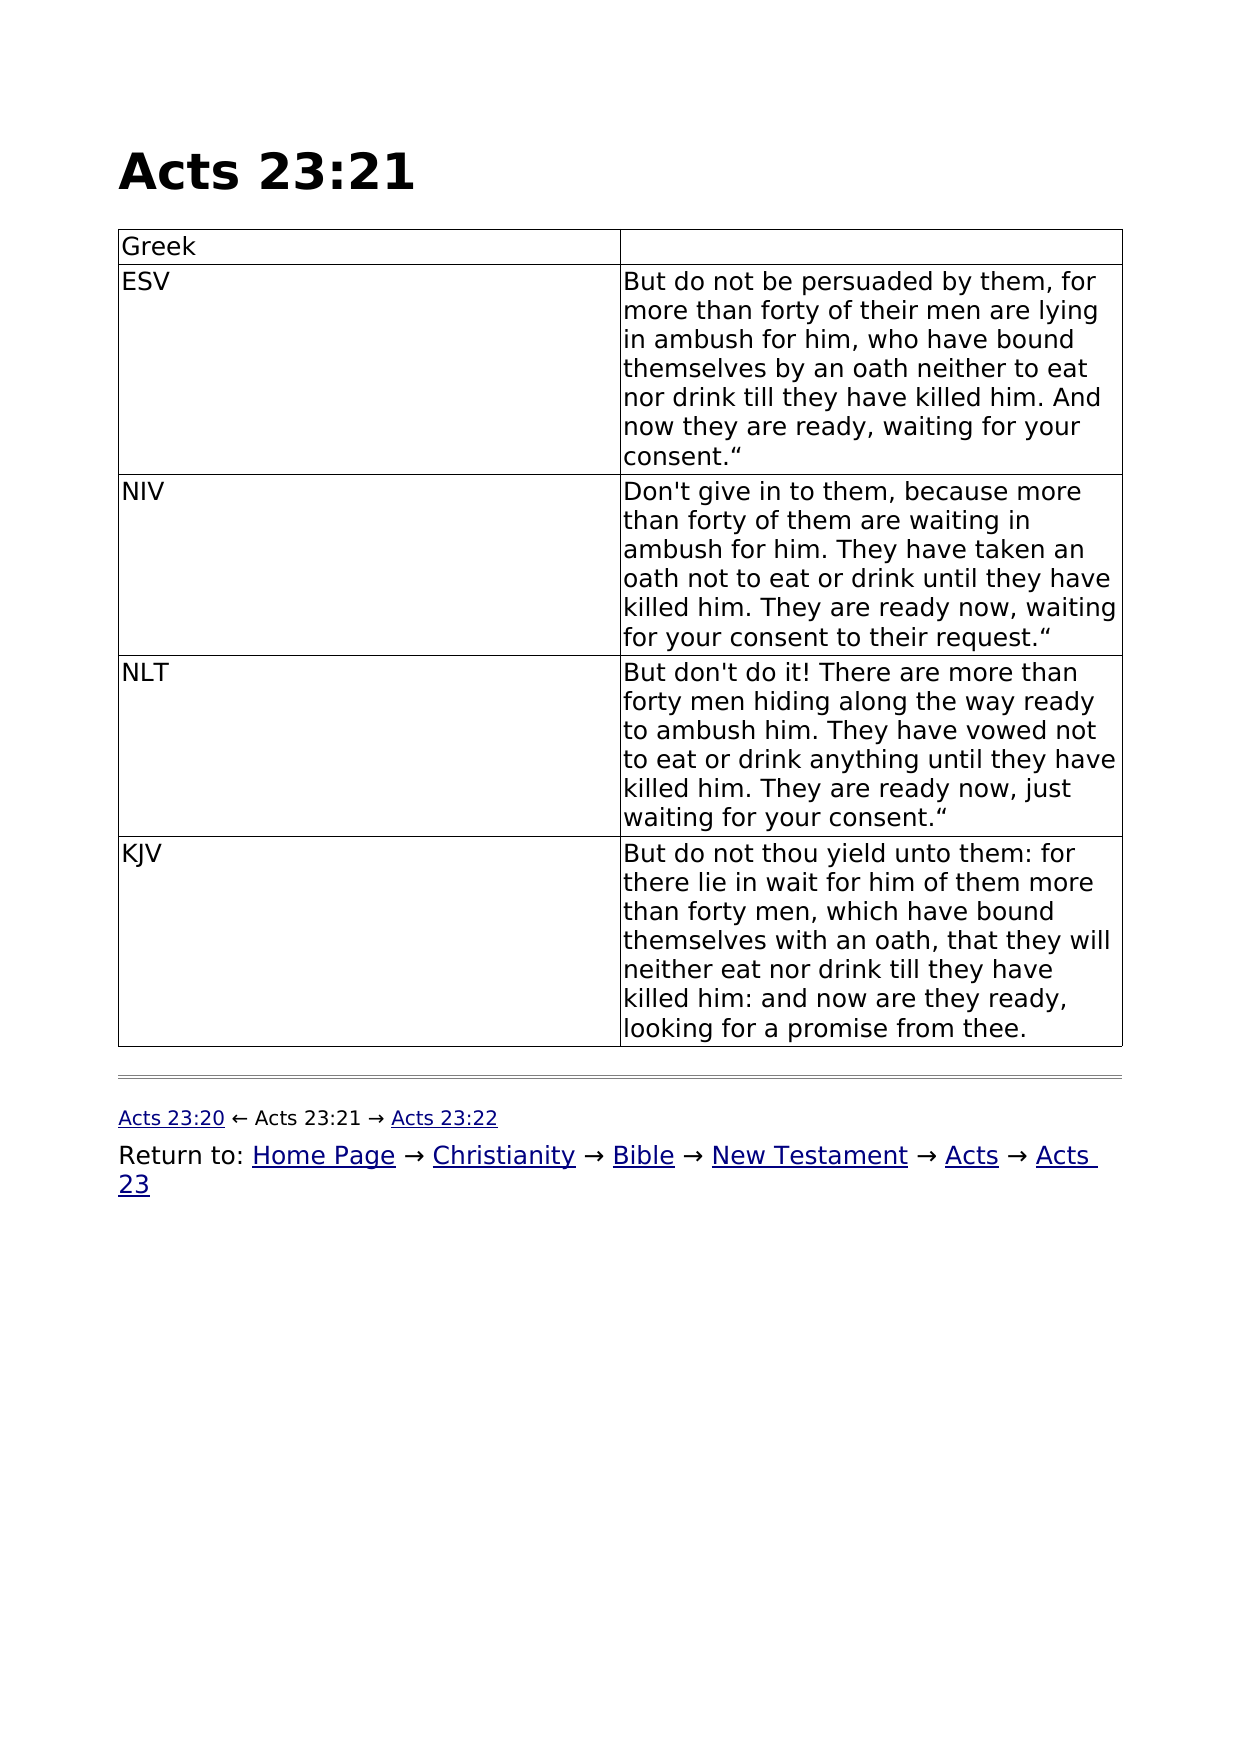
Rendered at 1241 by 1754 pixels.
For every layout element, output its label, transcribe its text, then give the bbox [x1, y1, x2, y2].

table_cell But do not be persuaded by them, for more than forty of their men are lying in ambush for him, who have bound themselves by an oath neither to eat nor drink till they have killed him. And now they are ready, waiting for your consent.“ [621, 265, 1122, 474]
table_cell KJV [119, 837, 620, 1046]
text Acts 23:20 ← Acts 23:21 → Acts 23:22 [118, 1107, 1122, 1141]
table_cell Don't give in to them, because more than forty of them are waiting in ambush for him. They have taken an oath not to eat or drink until they have killed him. They are ready now, waiting for your consent to their request.“ [621, 475, 1122, 655]
table_header Greek [119, 230, 620, 264]
table_cell ESV [119, 265, 620, 474]
table_header [621, 230, 1122, 264]
table_cell NLT [119, 656, 620, 836]
text Return to: Home Page → Christianity → Bible → New Testament → Acts → Acts 23 [118, 1141, 1122, 1199]
table_cell NIV [119, 475, 620, 655]
table_cell But do not thou yield unto them: for there lie in wait for him of them more than forty men, which have bound themselves with an oath, that they will neither eat nor drink till they have killed him: and now are they ready, looking for a promise from thee. [621, 837, 1122, 1046]
table_cell But don't do it! There are more than forty men hiding along the way ready to ambush him. They have vowed not to eat or drink anything until they have killed him. They are ready now, just waiting for your consent.“ [621, 656, 1122, 836]
subtitle Acts 23:21 [118, 143, 1122, 201]
